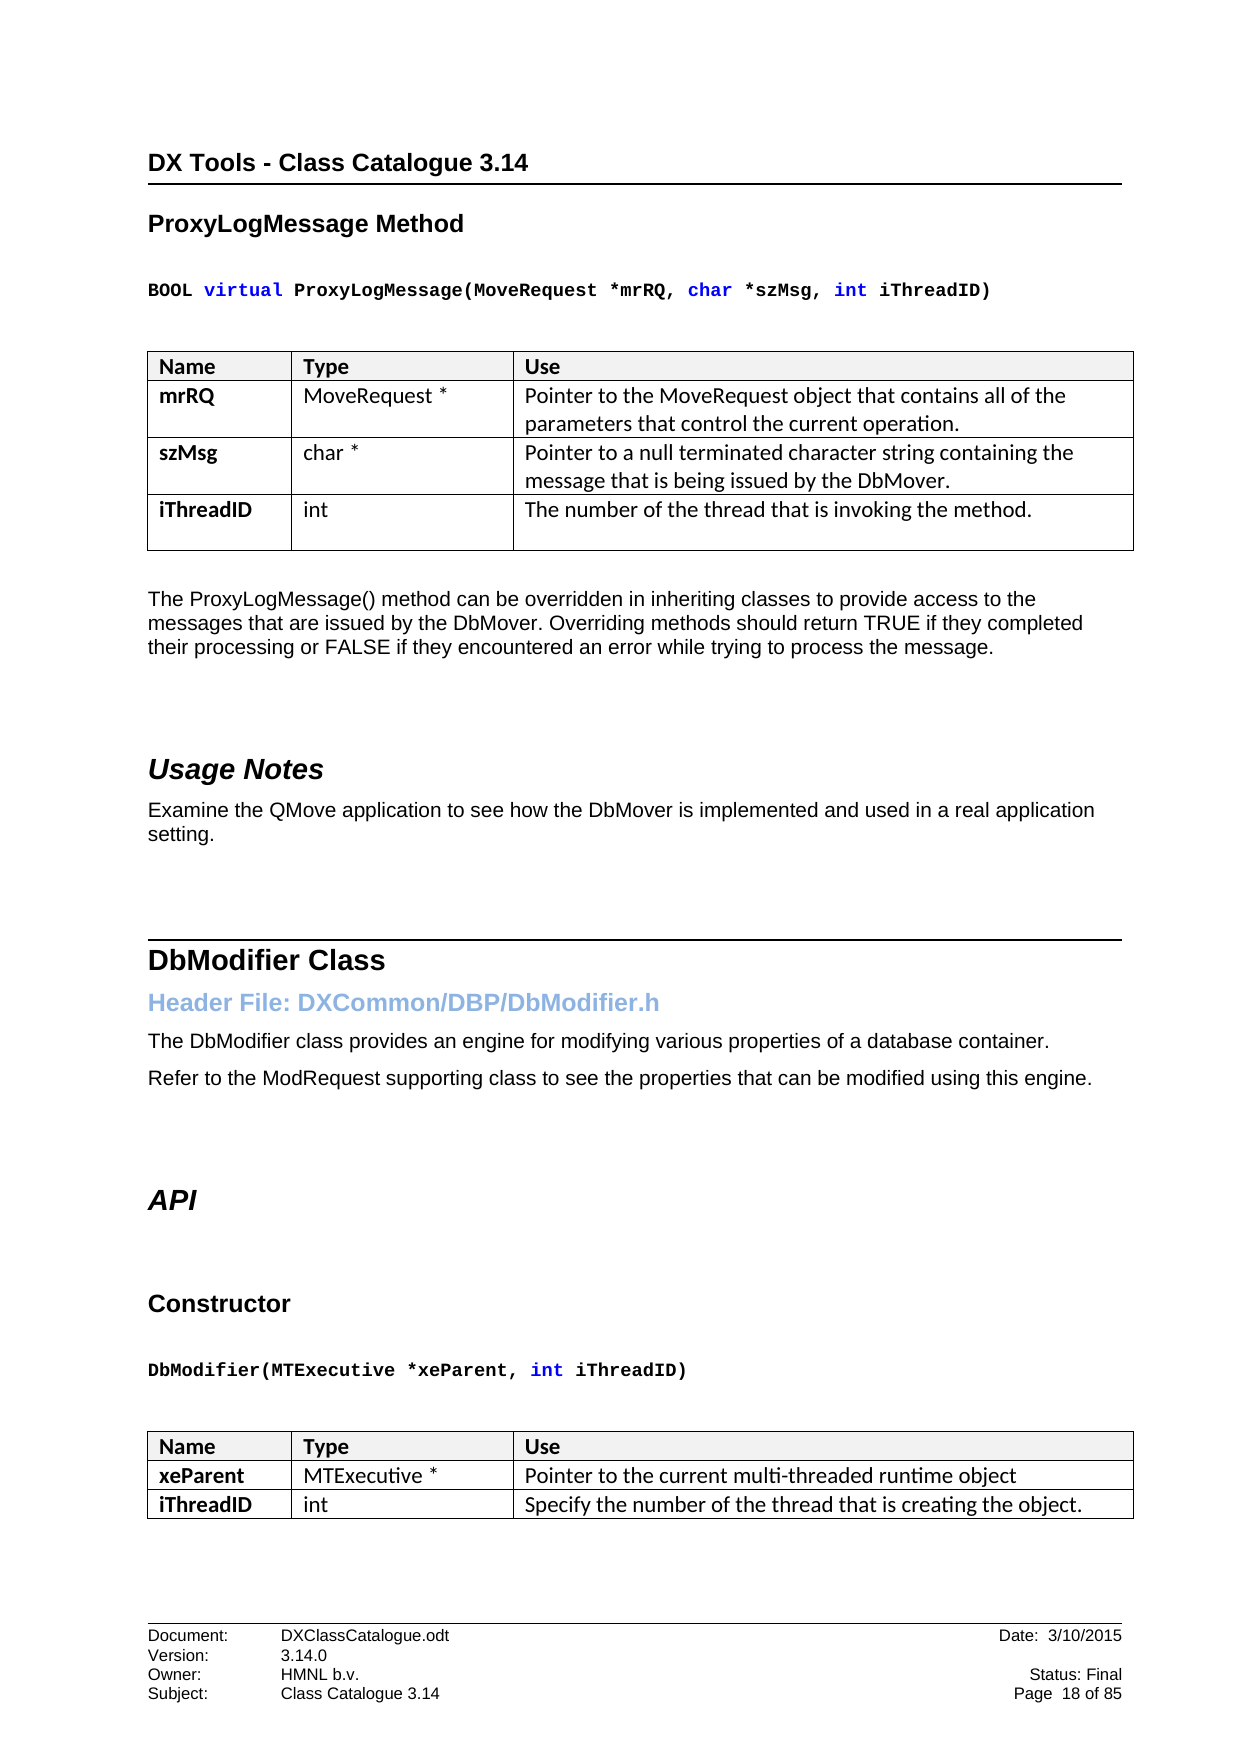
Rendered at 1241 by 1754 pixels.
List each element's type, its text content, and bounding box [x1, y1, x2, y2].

table_cell mrRQ [148, 381, 291, 437]
table_cell Specify the number of the thread that is creating the object. [514, 1490, 1133, 1518]
table_cell int [292, 495, 513, 550]
subtitle Usage Notes [148, 752, 1122, 786]
table_cell Pointer to the current multi-threaded runtime object [514, 1461, 1133, 1489]
table_cell szMsg [148, 438, 291, 494]
table_header Type [292, 1432, 513, 1460]
table_header Use [514, 1432, 1133, 1460]
table_cell char * [292, 438, 513, 494]
table_cell The number of the thread that is invoking the method. [514, 495, 1133, 550]
table_header Use [514, 352, 1133, 380]
text Header File: DXCommon/DBP/DbModifier.h [148, 988, 1122, 1017]
text DbModifier(MTExecutive *xeParent, int iThreadID) [148, 1361, 1122, 1382]
text BOOL virtual ProxyLogMessage(MoveRequest *mrRQ, char *szMsg, int iThreadID) [148, 281, 1122, 302]
table_header Name [148, 352, 291, 380]
table_cell iThreadID [148, 495, 291, 550]
subtitle DbModifier Class [148, 941, 1122, 976]
table_cell xeParent [148, 1461, 291, 1489]
table_cell iThreadID [148, 1490, 291, 1518]
table_cell MoveRequest * [292, 381, 513, 437]
subtitle Constructor [148, 1289, 1122, 1318]
text Refer to the ModRequest supporting class to see the properties that can be modified using this engine. [148, 1066, 1122, 1089]
table_cell MTExecutive * [292, 1461, 513, 1489]
table_header Name [148, 1432, 291, 1460]
table_cell Pointer to a null terminated character string containing the message that is being issued by the DbMover. [514, 438, 1133, 494]
subtitle ProxyLogMessage Method [148, 209, 1122, 238]
text The ProxyLogMessage() method can be overridden in inheriting classes to provide access to the messages that are issued by the DbMover. Overriding methods should return TRUE if they completed their processing or FALSE if they encountered an error while trying to process the message. [148, 587, 1122, 659]
table_cell Pointer to the MoveRequest object that contains all of the parameters that control the current operation. [514, 381, 1133, 437]
subtitle API [148, 1183, 1122, 1216]
text Examine the QMove application to see how the DbMover is implemented and used in a real application setting. [148, 798, 1122, 846]
table_cell int [292, 1490, 513, 1518]
text The DbModifier class provides an engine for modifying various properties of a database container. [148, 1029, 1122, 1053]
table_header Type [292, 352, 513, 380]
